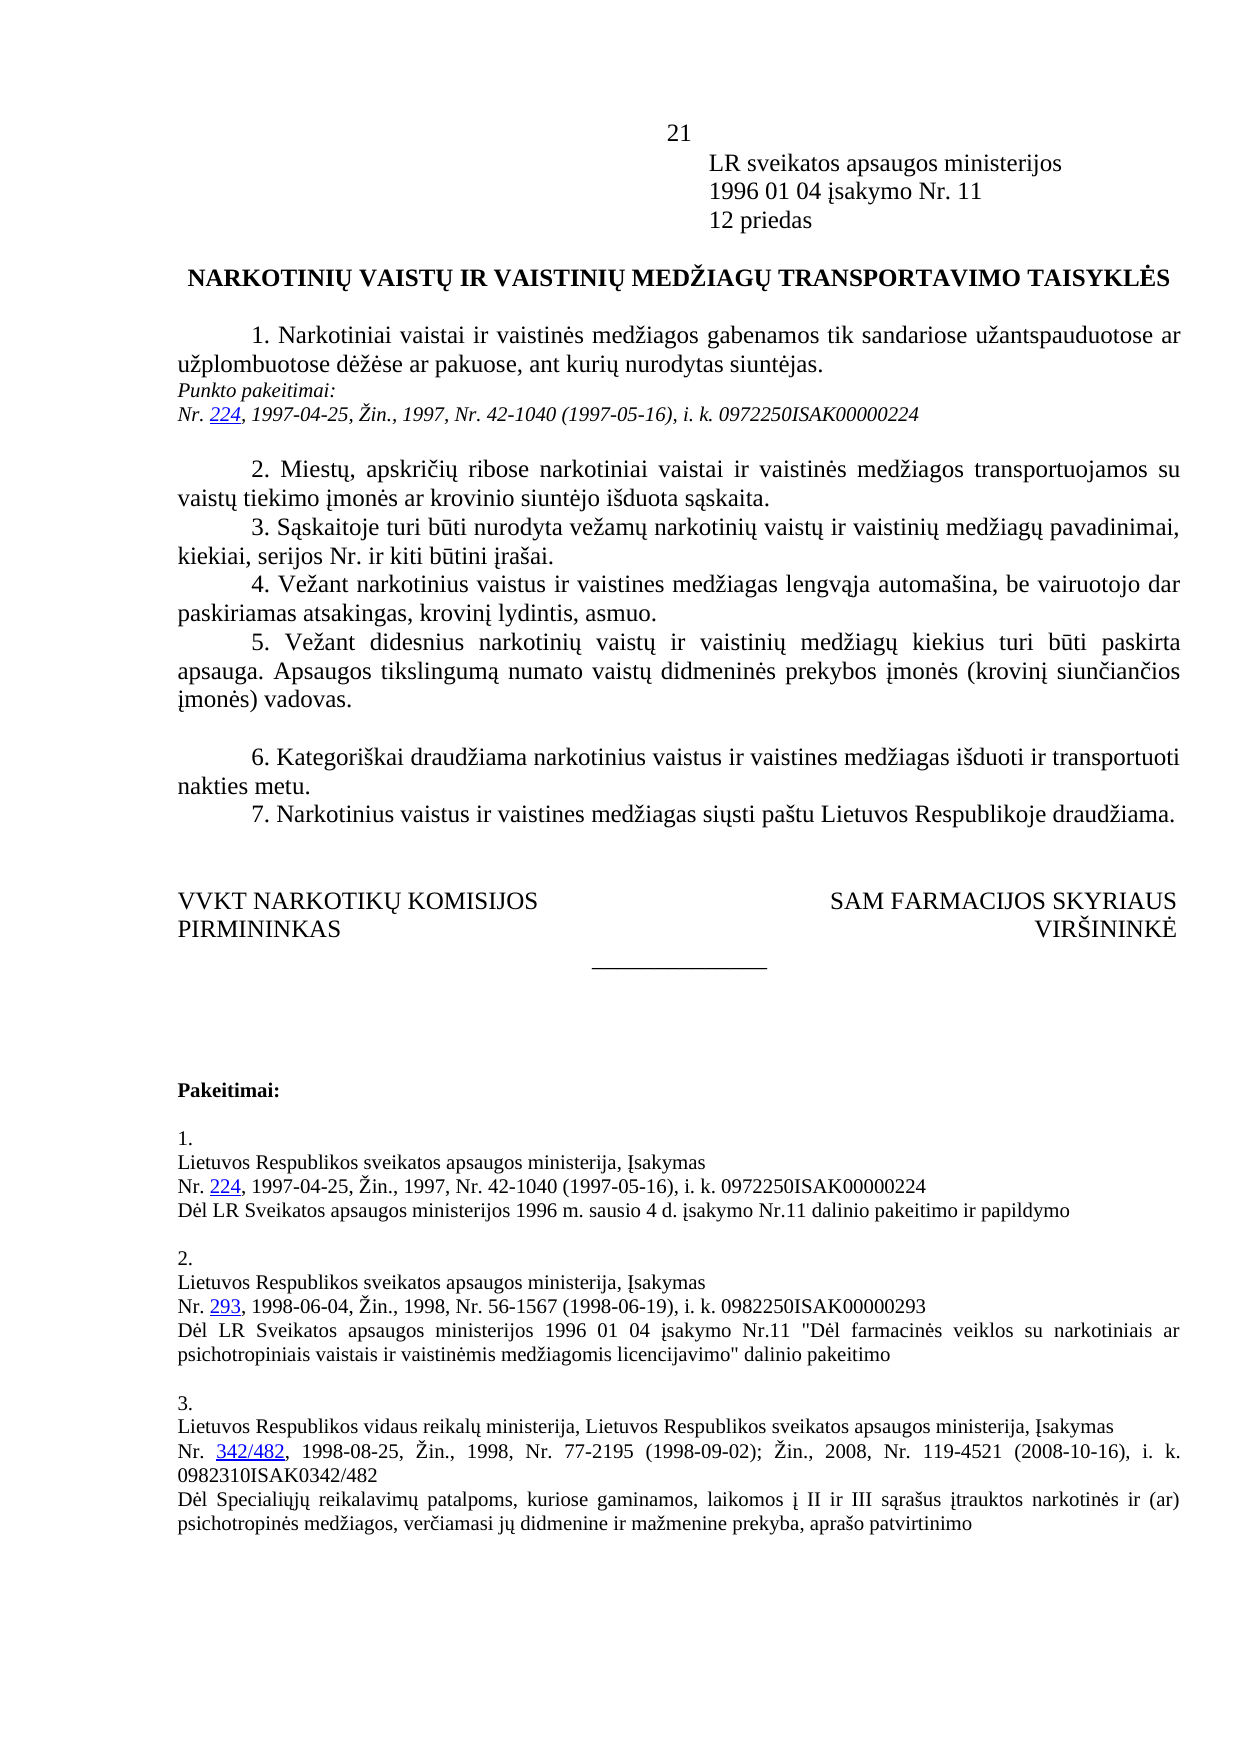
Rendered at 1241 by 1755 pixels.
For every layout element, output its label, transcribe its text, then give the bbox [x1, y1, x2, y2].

text VVKT NARKOTIKŲ KOMISIJOS SAM FARMACIJOS SKYRIAUS [177, 886, 1181, 914]
text Lietuvos Respublikos sveikatos apsaugos ministerija, Įsakymas [177, 1270, 1181, 1294]
text Dėl LR Sveikatos apsaugos ministerijos 1996 01 04 įsakymo Nr.11 "Dėl farmacinės veiklos su narkotiniais ar psichotropiniais vaistais ir vaistinėmis medžiagomis licencijavimo" dalinio pakeitimo [177, 1318, 1181, 1366]
text 2. Miestų, apskričių ribose narkotiniai vaistai ir vaistinės medžiagos transportuojamos su vaistų tiekimo įmonės ar krovinio siuntėjo išduota sąskaita. [177, 454, 1181, 512]
text 4. Vežant narkotinius vaistus ir vaistines medžiagas lengvąja automašina, be vairuotojo dar paskiriamas atsakingas, krovinį lydintis, asmuo. [177, 569, 1181, 627]
text Dėl LR Sveikatos apsaugos ministerijos 1996 m. sausio 4 d. įsakymo Nr.11 dalinio pakeitimo ir papildymo [177, 1198, 1181, 1222]
text 6. Kategoriškai draudžiama narkotinius vaistus ir vaistines medžiagas išduoti ir transportuoti nakties metu. [177, 742, 1181, 799]
text Nr. 342/482, 1998-08-25, Žin., 1998, Nr. 77-2195 (1998-09-02); Žin., 2008, Nr. 119-4521 (2008-10-16), i. k. 0982310ISAK0342/482 [177, 1438, 1181, 1487]
text Lietuvos Respublikos vidaus reikalų ministerija, Lietuvos Respublikos sveikatos apsaugos ministerija, Įsakymas [177, 1414, 1181, 1438]
text 1. Narkotiniai vaistai ir vaistinės medžiagos gabenamos tik sandariose užantspauduotose ar užplombuotose dėžėse ar pakuose, ant kurių nurodytas siuntėjas. [177, 320, 1181, 378]
text Dėl Specialiųjų reikalavimų patalpoms, kuriose gaminamos, laikomos į II ir III sąrašus įtrauktos narkotinės ir (ar) psichotropinės medžiagos, verčiamasi jų didmenine ir mažmenine prekyba, aprašo patvirtinimo [177, 1487, 1181, 1535]
text Lietuvos Respublikos sveikatos apsaugos ministerija, Įsakymas [177, 1150, 1181, 1174]
text 3. [177, 1390, 1181, 1414]
text 1996 01 04 įsakymo Nr. 11 [177, 176, 1181, 205]
text 5. Vežant didesnius narkotinių vaistų ir vaistinių medžiagų kiekius turi būti paskirta apsauga. Apsaugos tikslingumą numato vaistų didmeninės prekybos įmonės (krovinį siunčiančios įmonės) vadovas. [177, 627, 1181, 713]
text Nr. 224, 1997-04-25, Žin., 1997, Nr. 42-1040 (1997-05-16), i. k. 0972250ISAK00000224 [177, 402, 1181, 426]
text 12 priedas [177, 205, 1181, 234]
text ______________ [177, 943, 1181, 972]
text LR sveikatos apsaugos ministerijos [709, 148, 1181, 176]
text Pakeitimai: [177, 1078, 1181, 1102]
text 3. Sąskaitoje turi būti nurodyta vežamų narkotinių vaistų ir vaistinių medžiagų pavadinimai, kiekiai, serijos Nr. ir kiti būtini įrašai. [177, 512, 1181, 569]
text 2. [177, 1246, 1181, 1270]
text PIRMININKAS VIRŠININKĖ [177, 914, 1181, 943]
text Punkto pakeitimai: [177, 378, 1181, 402]
text 7. Narkotinius vaistus ir vaistines medžiagas siųsti paštu Lietuvos Respublikoje draudžiama. [177, 799, 1181, 828]
text Nr. 224, 1997-04-25, Žin., 1997, Nr. 42-1040 (1997-05-16), i. k. 0972250ISAK00000224 [177, 1174, 1181, 1198]
text 1. [177, 1126, 1181, 1150]
text NARKOTINIŲ VAISTŲ IR VAISTINIŲ MEDŽIAGŲ TRANSPORTAVIMO TAISYKLĖS [177, 263, 1181, 291]
text Nr. 293, 1998-06-04, Žin., 1998, Nr. 56-1567 (1998-06-19), i. k. 0982250ISAK00000293 [177, 1294, 1181, 1318]
